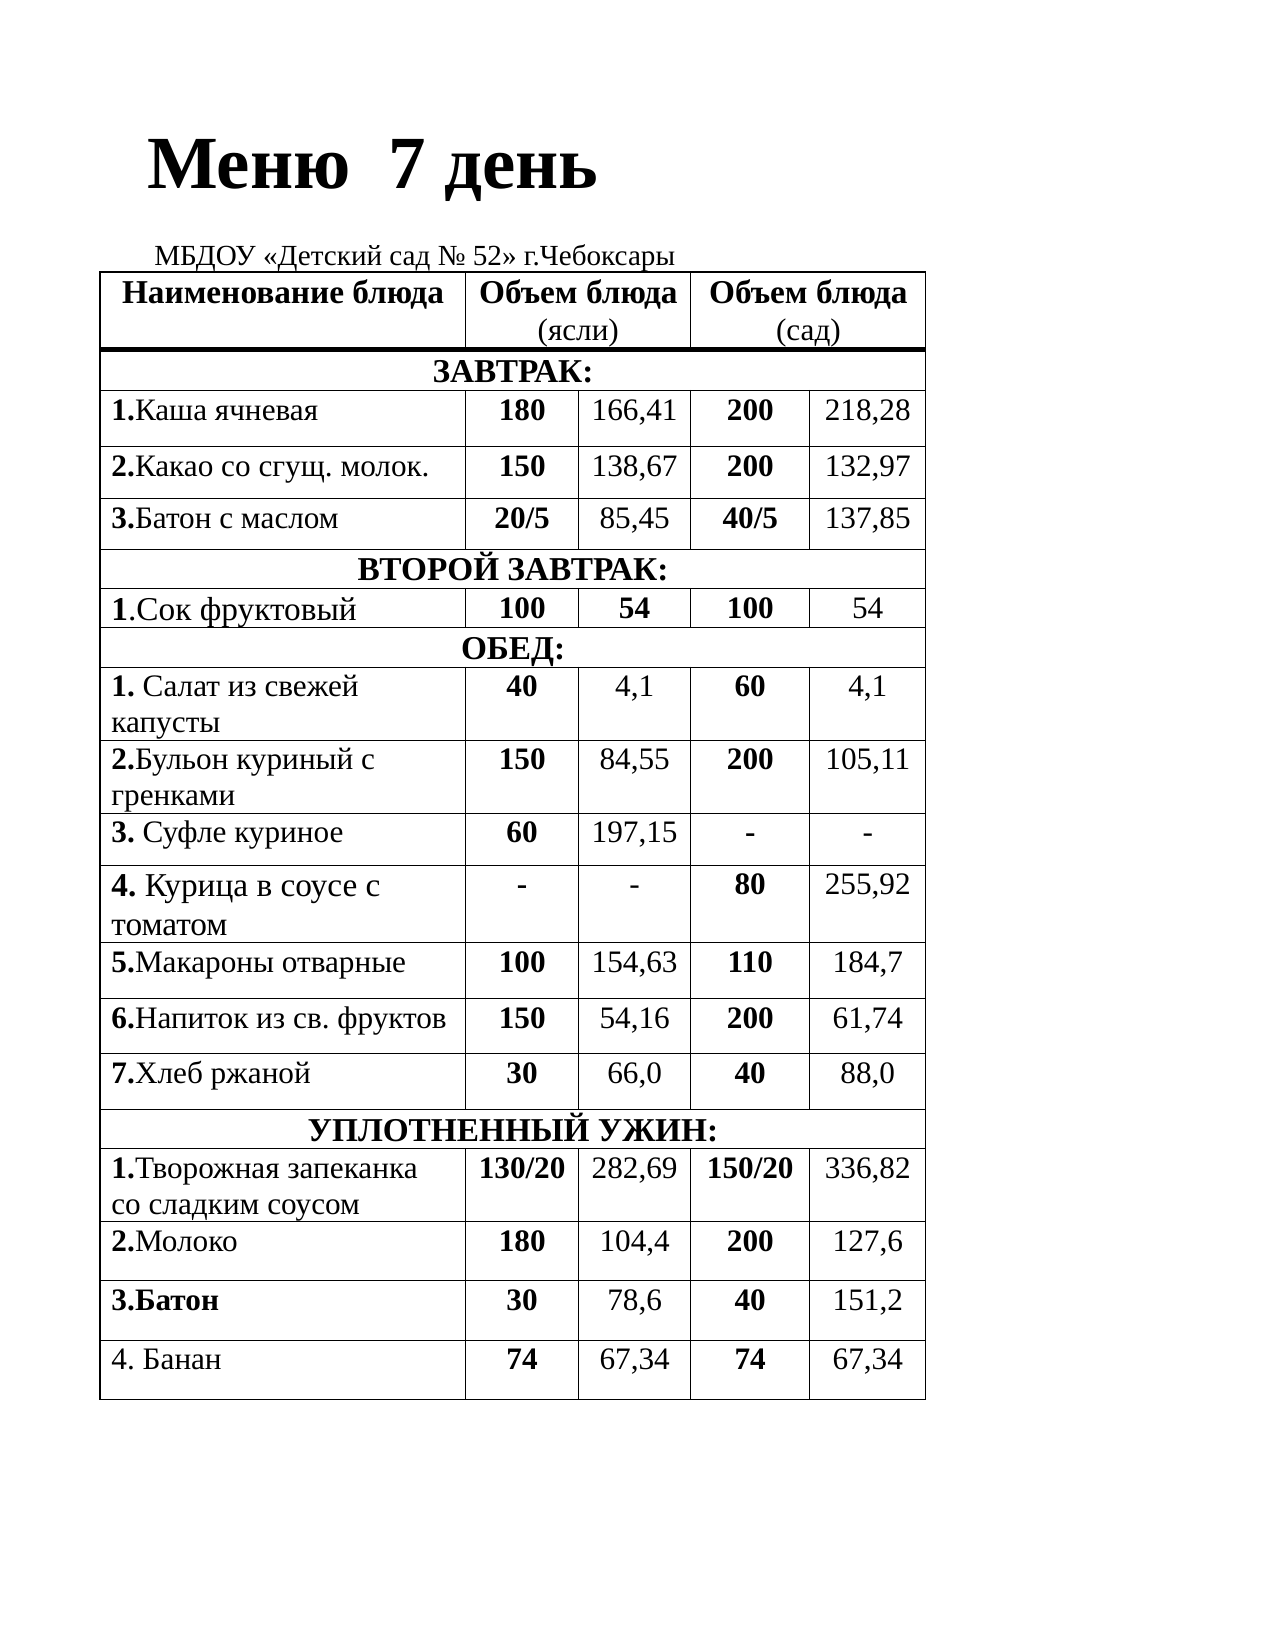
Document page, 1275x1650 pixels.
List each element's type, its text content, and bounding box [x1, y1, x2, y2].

table_cell 150 [466, 999, 578, 1053]
table_cell 30 [466, 1281, 578, 1339]
table_cell 30 [466, 1054, 578, 1109]
table_cell 67,34 [810, 1341, 925, 1399]
table_cell 100 [691, 589, 809, 627]
table_cell 100 [466, 943, 578, 998]
table_header Наименование блюда [101, 273, 465, 347]
table_cell 2.Бульон куриный с гренками [101, 741, 465, 812]
table_cell 74 [466, 1341, 578, 1399]
table_cell ОБЕД: [101, 628, 925, 667]
table_cell 54 [810, 589, 925, 627]
table_cell 200 [691, 447, 809, 498]
table_cell 3.Батон с маслом [101, 499, 465, 548]
table_cell 2.Молоко [101, 1222, 465, 1280]
table_cell УПЛОТНЕННЫЙ УЖИН: [101, 1110, 925, 1148]
table_header Объем блюда (ясли) [466, 273, 690, 347]
table_cell 255,92 [810, 866, 925, 942]
table_cell 180 [466, 391, 578, 446]
table_cell 132,97 [810, 447, 925, 498]
table_cell 74 [691, 1341, 809, 1399]
table_cell - [579, 866, 690, 942]
table_cell 5.Макароны отварные [101, 943, 465, 998]
table_cell 4,1 [810, 668, 925, 739]
table_cell 40 [691, 1054, 809, 1109]
table_cell 127,6 [810, 1222, 925, 1280]
table_cell 61,74 [810, 999, 925, 1053]
table_cell 84,55 [579, 741, 690, 812]
table_cell 282,69 [579, 1149, 690, 1221]
table_cell 1.Сок фруктовый [101, 589, 465, 627]
table_cell 150 [466, 741, 578, 812]
table_cell 78,6 [579, 1281, 690, 1339]
table_cell ВТОРОЙ ЗАВТРАК: [101, 550, 925, 588]
table_cell 166,41 [579, 391, 690, 446]
table_cell 200 [691, 741, 809, 812]
table_cell 40 [691, 1281, 809, 1339]
table_cell 7.Хлеб ржаной [101, 1054, 465, 1109]
table_cell 4,1 [579, 668, 690, 739]
table_cell 60 [466, 814, 578, 864]
table_cell 1. Салат из свежей капусты [101, 668, 465, 739]
table_header Объем блюда (сад) [691, 273, 925, 347]
table_cell 4. Курица в соусе с томатом [101, 866, 465, 942]
table_cell 180 [466, 1222, 578, 1280]
table_cell 1.Творожная запеканка со сладким соусом [101, 1149, 465, 1221]
table_cell 2.Какао со сгущ. молок. [101, 447, 465, 498]
table_cell 54 [579, 589, 690, 627]
table_cell 66,0 [579, 1054, 690, 1109]
table_cell 200 [691, 1222, 809, 1280]
table_cell 200 [691, 999, 809, 1053]
table_cell 150 [466, 447, 578, 498]
table_cell 197,15 [579, 814, 690, 864]
table_cell 6.Напиток из св. фруктов [101, 999, 465, 1053]
table_cell 4. Банан [101, 1341, 465, 1399]
table_cell 150/20 [691, 1149, 809, 1221]
table_cell 104,4 [579, 1222, 690, 1280]
table_cell 54,16 [579, 999, 690, 1053]
table_cell 88,0 [810, 1054, 925, 1109]
table_cell 40/5 [691, 499, 809, 548]
table_cell 184,7 [810, 943, 925, 998]
table_cell - [466, 866, 578, 942]
table_cell 100 [466, 589, 578, 627]
text МБДОУ «Детский сад № 52» г.Чебоксары [147, 238, 1158, 271]
table_cell 154,63 [579, 943, 690, 998]
table_cell 105,11 [810, 741, 925, 812]
table_cell 218,28 [810, 391, 925, 446]
table_cell 110 [691, 943, 809, 998]
table_cell 151,2 [810, 1281, 925, 1339]
table_cell 3. Суфле куриное [101, 814, 465, 864]
table_cell ЗАВТРАК: [101, 352, 925, 390]
table_cell 80 [691, 866, 809, 942]
table_cell 130/20 [466, 1149, 578, 1221]
table_cell - [691, 814, 809, 864]
table_cell 137,85 [810, 499, 925, 548]
table_cell 3.Батон [101, 1281, 465, 1339]
table_cell - [810, 814, 925, 864]
text Меню 7 день [147, 118, 1158, 204]
table_cell 138,67 [579, 447, 690, 498]
table_cell 60 [691, 668, 809, 739]
table_cell 1.Каша ячневая [101, 391, 465, 446]
table_cell 67,34 [579, 1341, 690, 1399]
table_cell 200 [691, 391, 809, 446]
table_cell 85,45 [579, 499, 690, 548]
table_cell 40 [466, 668, 578, 739]
table_cell 336,82 [810, 1149, 925, 1221]
table_cell 20/5 [466, 499, 578, 548]
